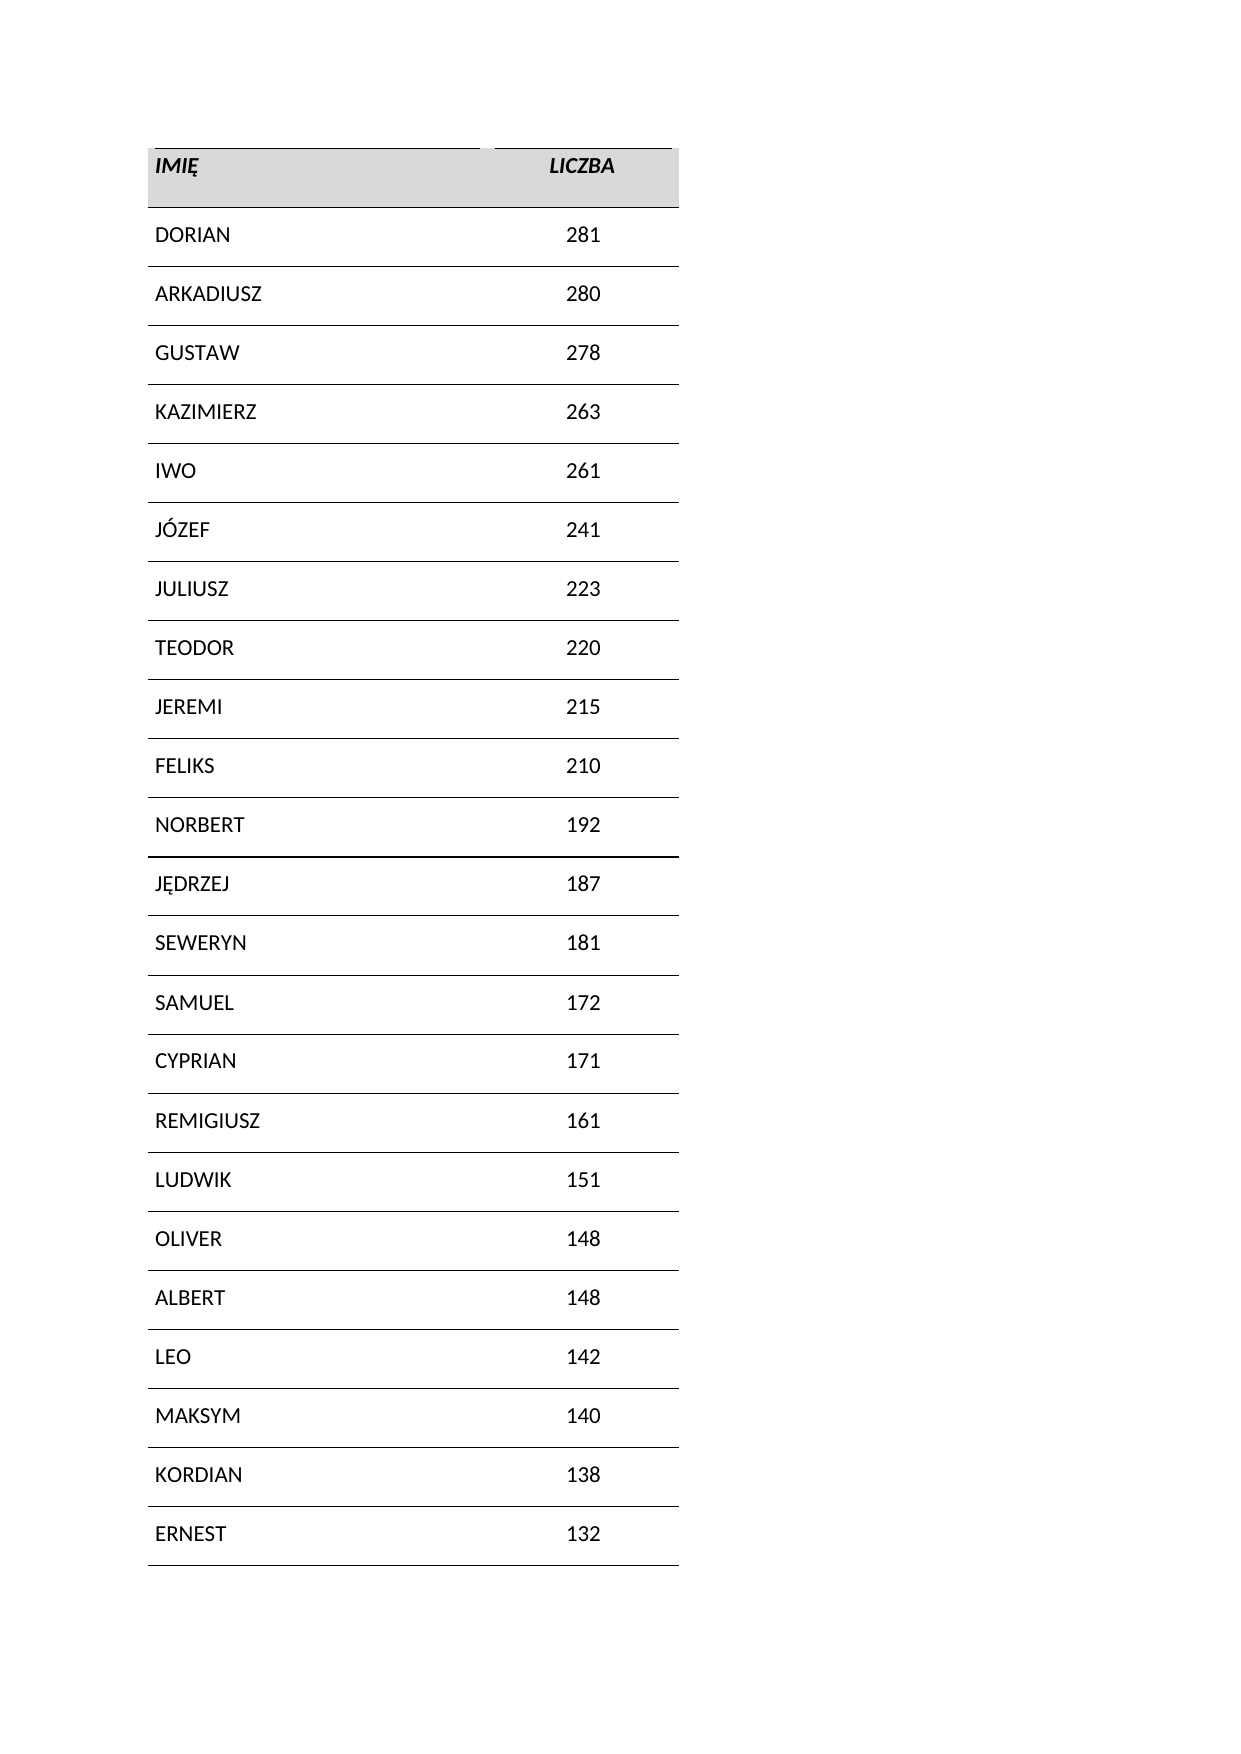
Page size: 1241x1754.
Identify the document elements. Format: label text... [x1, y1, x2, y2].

table_cell 280 [487, 267, 679, 325]
table_cell 171 [487, 1035, 679, 1093]
table_cell 241 [487, 503, 679, 561]
table_cell LEO [148, 1330, 487, 1388]
table_cell 220 [487, 621, 679, 679]
table_cell 161 [487, 1094, 679, 1152]
table_cell GUSTAW [148, 326, 487, 384]
table_cell SEWERYN [148, 916, 487, 974]
table_cell JULIUSZ [148, 562, 487, 620]
table_cell MAKSYM [148, 1389, 487, 1447]
table_cell TEODOR [148, 621, 487, 679]
table_cell 142 [487, 1330, 679, 1388]
table_cell SAMUEL [148, 976, 487, 1033]
table_header LICZBA [487, 148, 679, 207]
table_cell FELIKS [148, 739, 487, 797]
table_cell ERNEST [148, 1507, 487, 1565]
table_cell REMIGIUSZ [148, 1094, 487, 1152]
table_cell 138 [487, 1448, 679, 1506]
table_cell JÓZEF [148, 503, 487, 561]
table_cell 181 [487, 916, 679, 974]
table_cell IWO [148, 444, 487, 502]
table_cell 172 [487, 976, 679, 1033]
table_cell KORDIAN [148, 1448, 487, 1506]
table_cell CYPRIAN [148, 1035, 487, 1093]
table_cell OLIVER [148, 1212, 487, 1270]
table_cell 210 [487, 739, 679, 797]
table_cell ARKADIUSZ [148, 267, 487, 325]
table_cell LUDWIK [148, 1153, 487, 1211]
table_cell 263 [487, 385, 679, 443]
table_cell 187 [487, 858, 679, 915]
table_cell 151 [487, 1153, 679, 1211]
table_cell 281 [487, 208, 679, 266]
table_cell 223 [487, 562, 679, 620]
table_cell 192 [487, 798, 679, 856]
table_cell 261 [487, 444, 679, 502]
table_cell 278 [487, 326, 679, 384]
table_cell KAZIMIERZ [148, 385, 487, 443]
table_cell 148 [487, 1212, 679, 1270]
table_header IMIĘ [148, 148, 487, 207]
table_cell ALBERT [148, 1271, 487, 1329]
table_cell JĘDRZEJ [148, 858, 487, 915]
table_cell DORIAN [148, 208, 487, 266]
table_cell NORBERT [148, 798, 487, 856]
table_cell 148 [487, 1271, 679, 1329]
table_cell 140 [487, 1389, 679, 1447]
table_cell JEREMI [148, 680, 487, 738]
table_cell 132 [487, 1507, 679, 1565]
table_cell 215 [487, 680, 679, 738]
